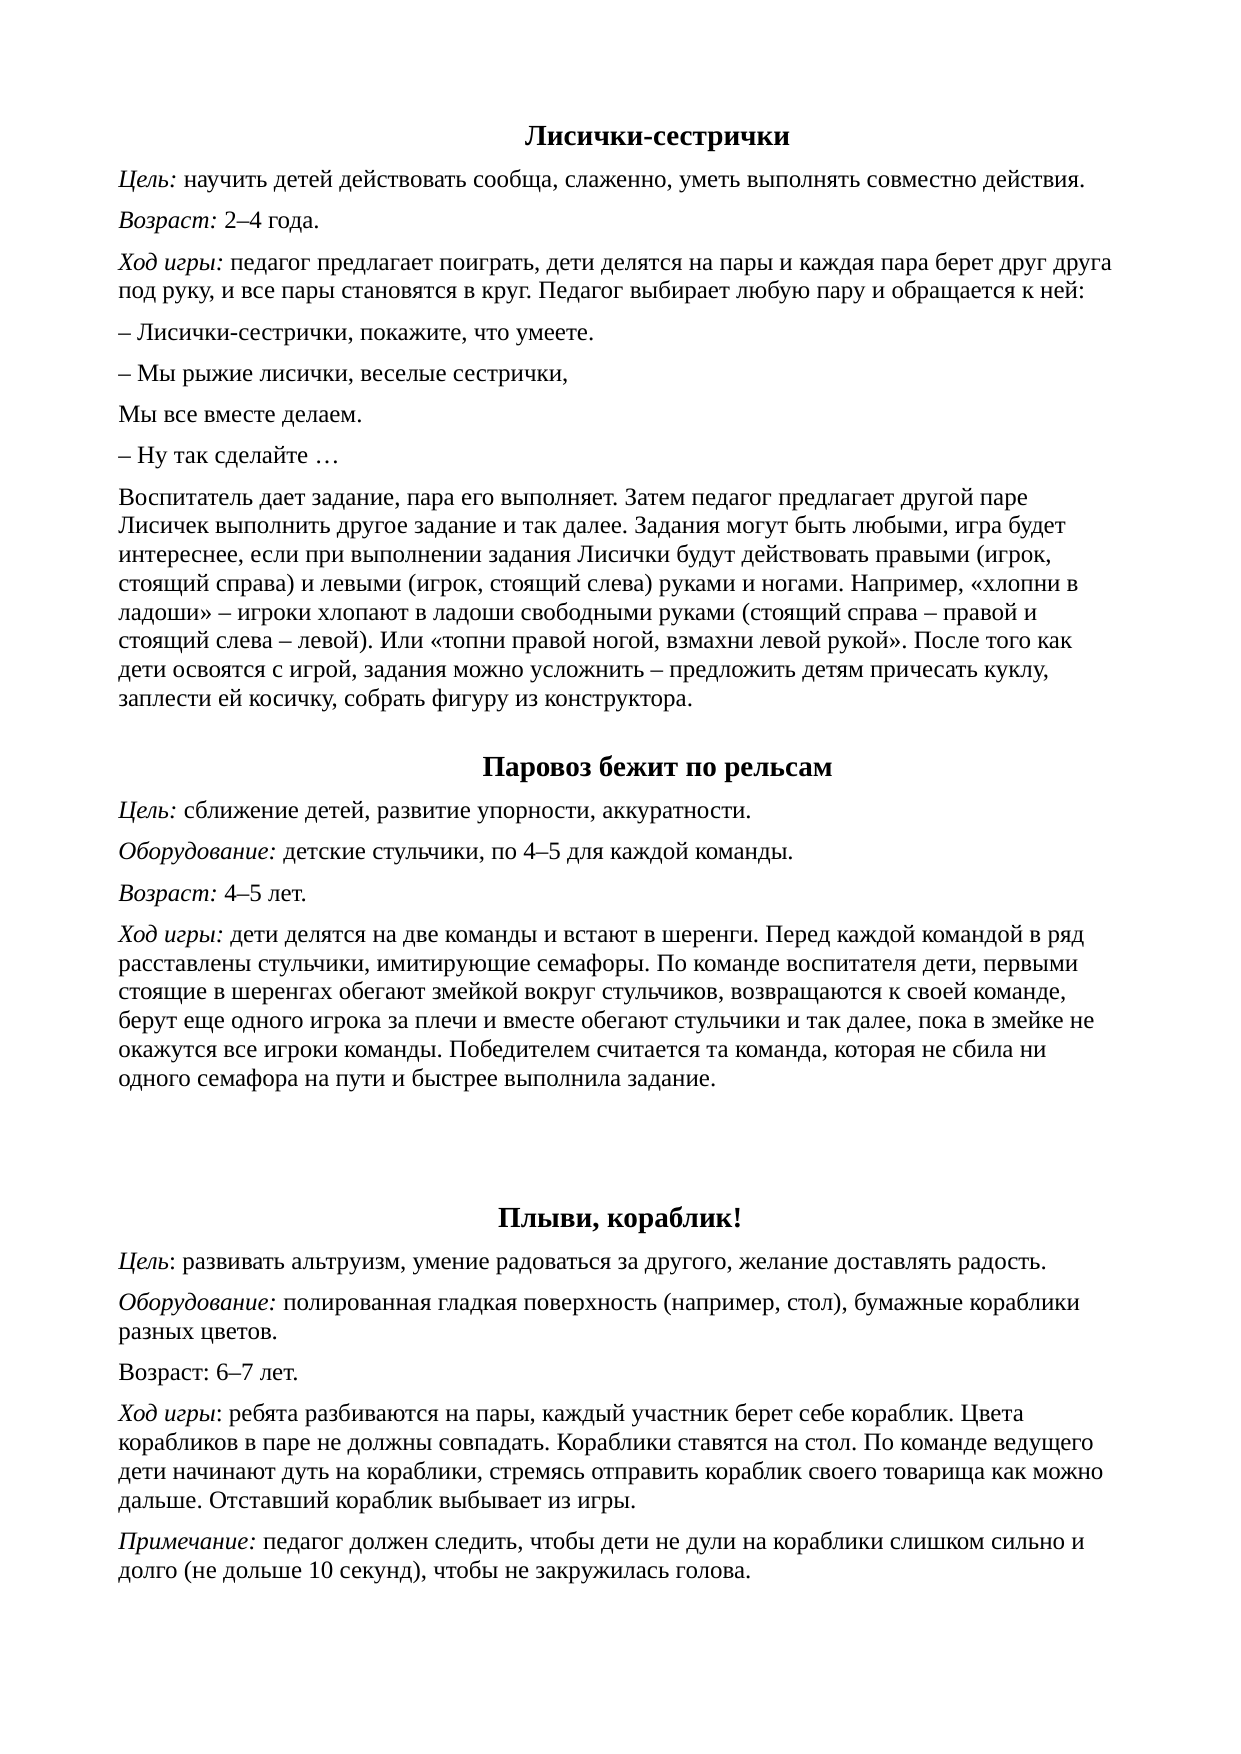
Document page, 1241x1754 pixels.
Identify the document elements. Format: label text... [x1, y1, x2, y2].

subtitle Лисички-сестрички [118, 118, 1122, 152]
text – Ну так сделайте … [118, 440, 1122, 469]
text Цель: развивать альтруизм, умение радоваться за другого, желание доставлять радость. [118, 1246, 1122, 1275]
text Ход игры: дети делятся на две команды и встают в шеренги. Перед каждой командой в ряд расставлены стульчики, имитирующие семафоры. По команде воспитателя дети, первыми стоящие в шеренгах обегают змейкой вокруг стульчиков, возвращаются к своей команде, берут еще одного игрока за плечи и вместе обегают стульчики и так далее, пока в змейке не окажутся все игроки команды. Победителем считается та команда, которая не сбила ни одного семафора на пути и быстрее выполнила задание. [118, 919, 1122, 1091]
text Воспитатель дает задание, пара его выполняет. Затем педагог предлагает другой паре Лисичек выполнить другое задание и так далее. Задания могут быть любыми, игра будет интереснее, если при выполнении задания Лисички будут действовать правыми (игрок, стоящий справа) и левыми (игрок, стоящий слева) руками и ногами. Например, «хлопни в ладоши» – игроки хлопают в ладоши свободными руками (стоящий справа – правой и стоящий слева – левой). Или «топни правой ногой, взмахни левой рукой». После того как дети освоятся с игрой, задания можно усложнить – предложить детям причесать куклу, заплести ей косичку, собрать фигуру из конструктора. [118, 482, 1122, 712]
text – Лисички-сестрички, покажите, что умеете. [118, 317, 1122, 345]
text Мы все вместе делаем. [118, 399, 1122, 428]
text Оборудование: полированная гладкая поверхность (например, стол), бумажные кораблики разных цветов. [118, 1287, 1122, 1345]
text Возраст: 6–7 лет. [118, 1357, 1122, 1386]
text – Мы рыжие лисички, веселые сестрички, [118, 358, 1122, 387]
text Ход игры: ребята разбиваются на пары, каждый участник берет себе кораблик. Цвета корабликов в паре не должны совпадать. Кораблики ставятся на стол. По команде ведущего дети начинают дуть на кораблики, стремясь отправить кораблик своего товарища как можно дальше. Отставший кораблик выбывает из игры. [118, 1398, 1122, 1513]
text Оборудование: детские стульчики, по 4–5 для каждой команды. [118, 836, 1122, 865]
text Ход игры: педагог предлагает поиграть, дети делятся на пары и каждая пара берет друг друга под руку, и все пары становятся в круг. Педагог выбирает любую пару и обращается к ней: [118, 247, 1122, 304]
text Цель: научить детей действовать сообща, слаженно, уметь выполнять совместно действия. [118, 164, 1122, 193]
text Возраст: 4–5 лет. [118, 878, 1122, 906]
text Возраст: 2–4 года. [118, 205, 1122, 234]
text Примечание: педагог должен следить, чтобы дети не дули на кораблики слишком сильно и долго (не дольше 10 секунд), чтобы не закружилась голова. [118, 1526, 1122, 1583]
text Цель: сближение детей, развитие упорности, аккуратности. [118, 795, 1122, 824]
subtitle Плыви, кораблик! [118, 1200, 1122, 1233]
subtitle Паровоз бежит по рельсам [118, 749, 1122, 783]
